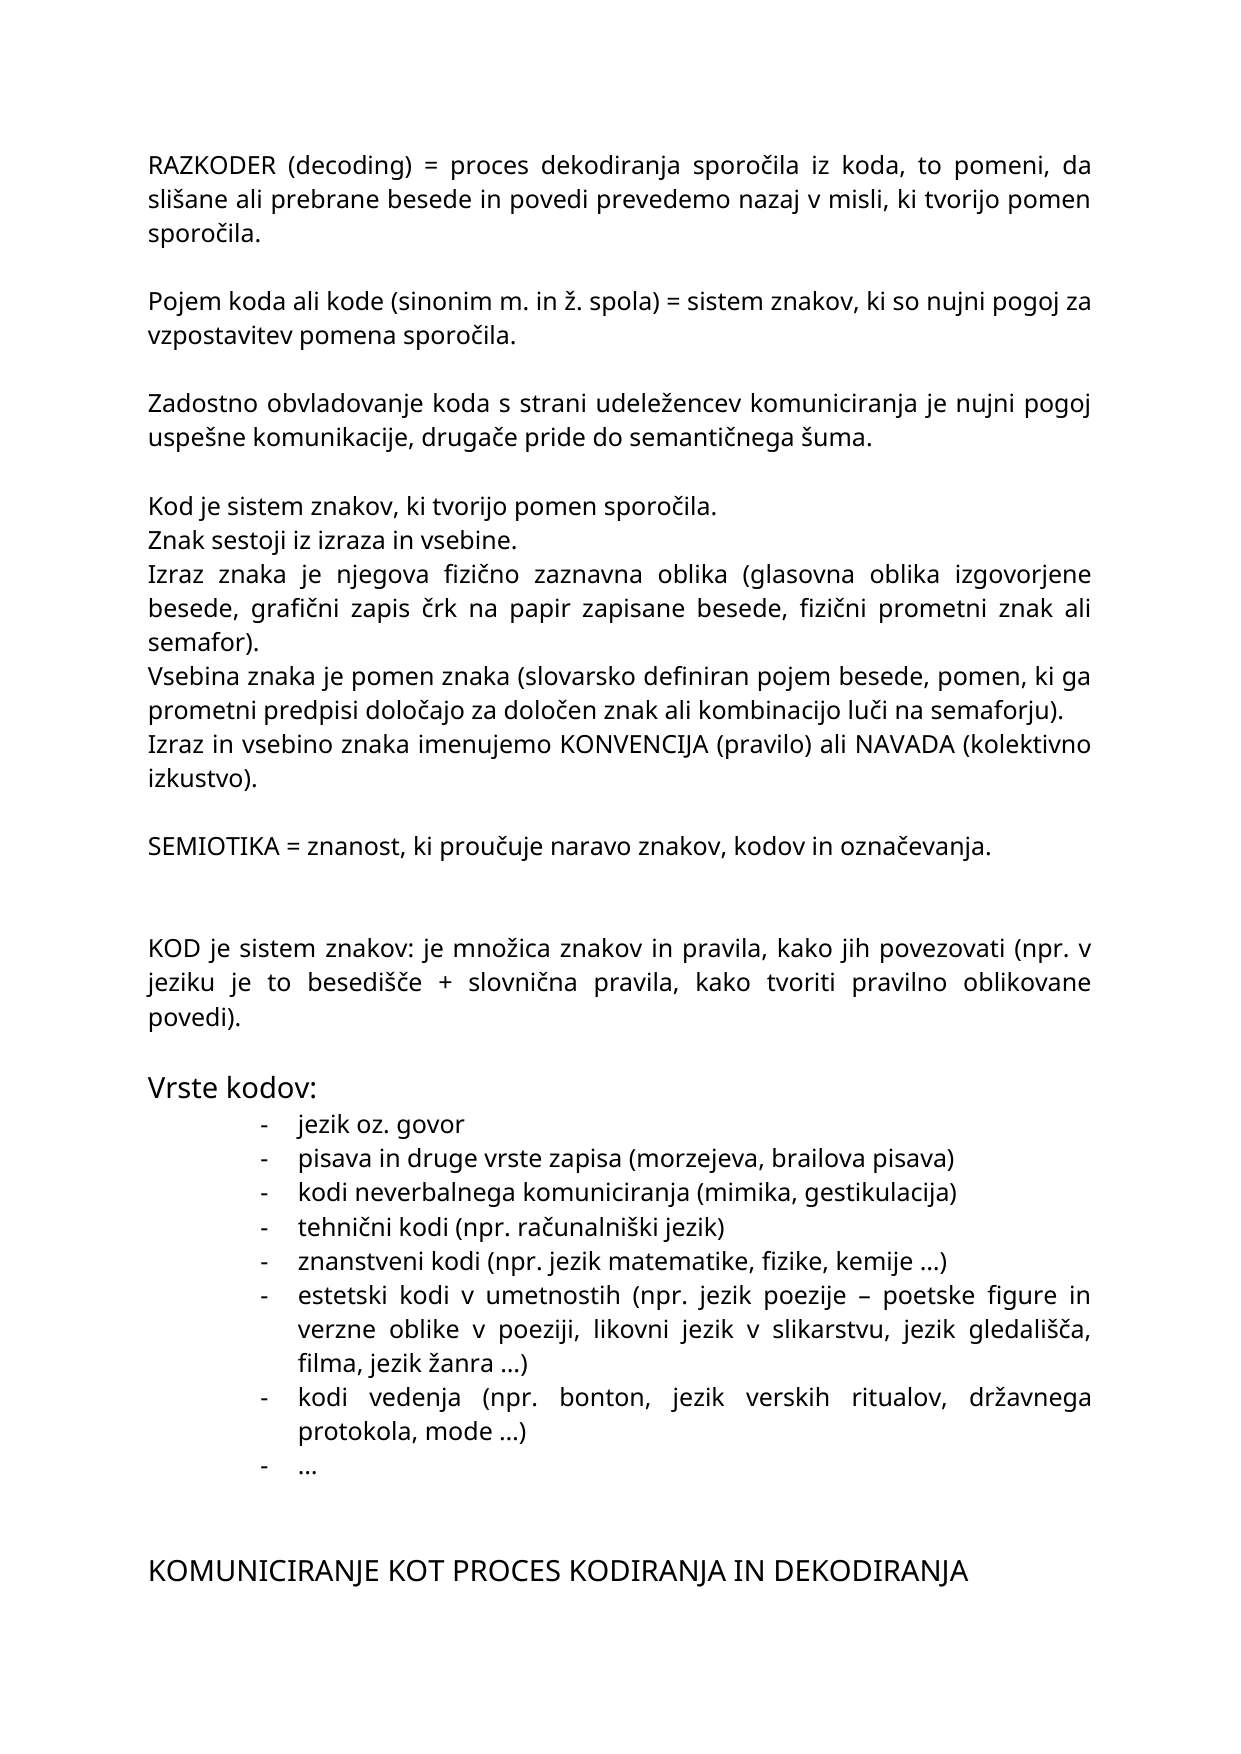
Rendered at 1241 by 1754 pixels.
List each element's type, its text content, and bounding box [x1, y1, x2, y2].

list tehnični kodi (npr. računalniški jezik) [260, 1209, 1093, 1243]
text RAZKODER (decoding) = proces dekodiranja sporočila iz koda, to pomeni, da slišane ali prebrane besede in povedi prevedemo nazaj v misli, ki tvorijo pomen sporočila. [148, 148, 1093, 250]
list znanstveni kodi (npr. jezik matematike, fizike, kemije …) [260, 1243, 1093, 1277]
list kodi neverbalnega komuniciranja (mimika, gestikulacija) [260, 1175, 1093, 1209]
text Znak sestoji iz izraza in vsebine. [148, 522, 1093, 556]
text KOMUNICIRANJE KOT PROCES KODIRANJA IN DEKODIRANJA [148, 1550, 1093, 1589]
text Vrste kodov: [148, 1067, 1093, 1107]
list … [260, 1448, 1093, 1482]
text Izraz in vsebino znaka imenujemo KONVENCIJA (pravilo) ali NAVADA (kolektivno izkustvo). [148, 727, 1093, 795]
text Kod je sistem znakov, ki tvorijo pomen sporočila. [148, 488, 1093, 522]
list pisava in druge vrste zapisa (morzejeva, brailova pisava) [260, 1141, 1093, 1175]
text SEMIOTIKA = znanost, ki proučuje naravo znakov, kodov in označevanja. [148, 829, 1093, 863]
list estetski kodi v umetnostih (npr. jezik poezije – poetske figure in verzne oblike v poeziji, likovni jezik v slikarstvu, jezik gledališča, filma, jezik žanra …) [260, 1277, 1093, 1379]
text KOD je sistem znakov: je množica znakov in pravila, kako jih povezovati (npr. v jeziku je to besedišče + slovnična pravila, kako tvoriti pravilno oblikovane povedi). [148, 931, 1093, 1033]
text Izraz znaka je njegova fizično zaznavna oblika (glasovna oblika izgovorjene besede, grafični zapis črk na papir zapisane besede, fizični prometni znak ali semafor). [148, 556, 1093, 658]
text Vsebina znaka je pomen znaka (slovarsko definiran pojem besede, pomen, ki ga prometni predpisi določajo za določen znak ali kombinacijo luči na semaforju). [148, 658, 1093, 727]
list jezik oz. govor [260, 1107, 1093, 1141]
list kodi vedenja (npr. bonton, jezik verskih ritualov, državnega protokola, mode …) [260, 1379, 1093, 1448]
text Zadostno obvladovanje koda s strani udeležencev komuniciranja je nujni pogoj uspešne komunikacije, drugače pride do semantičnega šuma. [148, 386, 1093, 454]
text Pojem koda ali kode (sinonim m. in ž. spola) = sistem znakov, ki so nujni pogoj za vzpostavitev pomena sporočila. [148, 284, 1093, 352]
